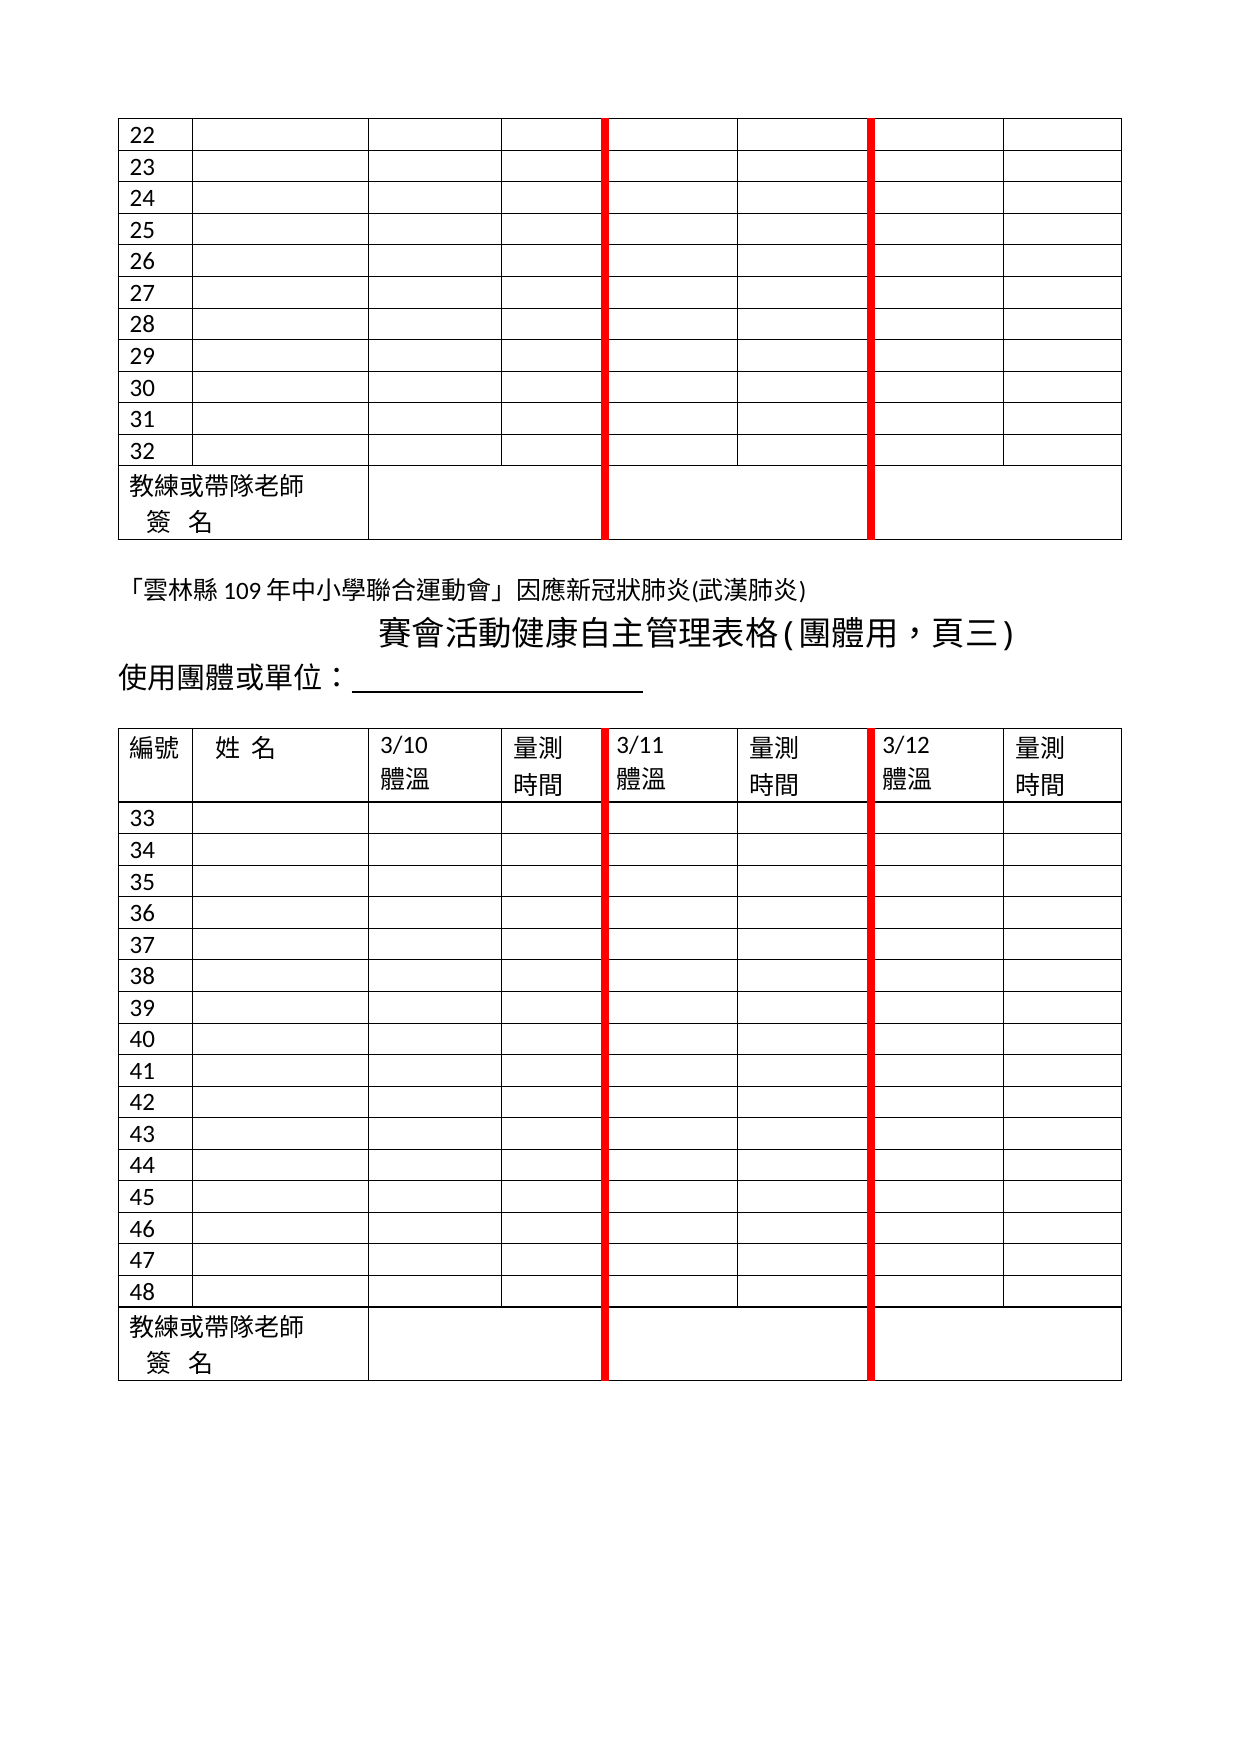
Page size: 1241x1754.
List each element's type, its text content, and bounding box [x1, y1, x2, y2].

table_cell [1004, 1150, 1121, 1180]
table_cell 40 [119, 1024, 192, 1054]
table_cell [609, 866, 737, 896]
table_cell [609, 1181, 737, 1212]
text 「雲林縣109年中小學聯合運動會」因應新冠狀肺炎(武漢肺炎) [118, 570, 1122, 607]
table_cell [738, 1055, 867, 1086]
table_cell 39 [119, 992, 192, 1022]
table_cell [738, 1024, 867, 1054]
table_cell [502, 245, 601, 276]
table_cell [502, 1118, 601, 1149]
table_cell [193, 372, 368, 402]
table_cell [193, 1024, 368, 1054]
table_cell [502, 309, 601, 339]
table_cell [738, 182, 867, 213]
table_cell [193, 151, 368, 181]
table_cell [502, 1150, 601, 1180]
table_cell [875, 151, 1003, 181]
table_cell [193, 992, 368, 1022]
table_cell [609, 803, 737, 833]
table_cell [1004, 1181, 1121, 1212]
table_cell [502, 1181, 601, 1212]
table_cell [738, 403, 867, 434]
table_header 3/12 體溫 [875, 729, 1003, 801]
table_cell 37 [119, 929, 192, 959]
table_cell [738, 1150, 867, 1180]
table_cell [193, 834, 368, 864]
table_cell 41 [119, 1055, 192, 1086]
table_cell 44 [119, 1150, 192, 1180]
table_cell [738, 119, 867, 150]
table_cell [502, 277, 601, 307]
table_cell 教練或帶隊老師 簽 名 [119, 1308, 368, 1380]
table_cell 42 [119, 1087, 192, 1117]
table_cell [1004, 372, 1121, 402]
table_cell [502, 182, 601, 213]
table_cell [502, 897, 601, 928]
table_cell [609, 929, 737, 959]
table_cell [738, 1118, 867, 1149]
table_cell [875, 1024, 1003, 1054]
table_cell [502, 1244, 601, 1275]
table_cell [369, 1308, 601, 1380]
table_cell [193, 1276, 368, 1306]
table_cell [738, 372, 867, 402]
table_cell [369, 309, 501, 339]
table_cell [502, 340, 601, 371]
table_cell [193, 1118, 368, 1149]
table_cell [193, 1181, 368, 1212]
table_cell [609, 309, 737, 339]
table_cell [609, 834, 737, 864]
table_cell [369, 1150, 501, 1180]
table_cell [609, 435, 737, 465]
table_cell [609, 960, 737, 991]
table_cell [502, 1087, 601, 1117]
table_cell [1004, 1055, 1121, 1086]
table_cell [193, 309, 368, 339]
table_cell [502, 803, 601, 833]
table_cell [369, 960, 501, 991]
table_cell [738, 866, 867, 896]
table_cell [609, 403, 737, 434]
table_cell [1004, 897, 1121, 928]
table_cell [875, 1244, 1003, 1275]
table_cell [193, 214, 368, 244]
table_cell [738, 214, 867, 244]
table_cell [609, 1150, 737, 1180]
table_cell [609, 1087, 737, 1117]
table_cell [609, 214, 737, 244]
table_cell 25 [119, 214, 192, 244]
table_cell [875, 897, 1003, 928]
table_cell [1004, 119, 1121, 150]
table_cell [193, 403, 368, 434]
table_cell [502, 866, 601, 896]
table_cell [875, 403, 1003, 434]
table_cell [875, 277, 1003, 307]
table_cell [609, 1024, 737, 1054]
table_cell [502, 372, 601, 402]
table_header 量測 時間 [502, 729, 601, 801]
table_header 3/10 體溫 [369, 729, 501, 801]
table_cell [738, 1087, 867, 1117]
table_cell [609, 340, 737, 371]
table_cell [502, 1024, 601, 1054]
table_cell [193, 960, 368, 991]
table_cell [193, 277, 368, 307]
table_cell [369, 1244, 501, 1275]
table_cell [875, 1150, 1003, 1180]
table_cell [875, 340, 1003, 371]
table_cell [875, 1276, 1003, 1306]
table_cell 34 [119, 834, 192, 864]
table_cell [738, 277, 867, 307]
table_cell [875, 435, 1003, 465]
table_cell [369, 1181, 501, 1212]
table_cell [369, 992, 501, 1022]
table_cell [193, 119, 368, 150]
table_cell [1004, 182, 1121, 213]
table_cell [502, 214, 601, 244]
table_cell [193, 897, 368, 928]
table_cell [502, 151, 601, 181]
table_cell [875, 803, 1003, 833]
table_cell 22 [119, 119, 192, 150]
table_cell 35 [119, 866, 192, 896]
table_cell [738, 245, 867, 276]
table_cell [369, 1024, 501, 1054]
table_cell [875, 929, 1003, 959]
table_cell [1004, 960, 1121, 991]
table_cell [875, 214, 1003, 244]
table_cell 24 [119, 182, 192, 213]
table_cell [875, 119, 1003, 150]
table_cell [875, 834, 1003, 864]
table_cell [875, 309, 1003, 339]
table_cell [609, 897, 737, 928]
table_cell 36 [119, 897, 192, 928]
table_cell [502, 119, 601, 150]
table_cell [875, 1308, 1121, 1380]
table_cell [502, 992, 601, 1022]
table_cell [502, 435, 601, 465]
table_cell [502, 1276, 601, 1306]
table_cell [502, 929, 601, 959]
table_cell [875, 372, 1003, 402]
table_cell [502, 403, 601, 434]
table_cell [369, 403, 501, 434]
table_cell [738, 929, 867, 959]
table_cell [369, 834, 501, 864]
table_cell [738, 803, 867, 833]
table_cell [609, 245, 737, 276]
table_header 量測 時間 [738, 729, 867, 801]
table_header 姓 名 [193, 729, 368, 801]
table_cell [609, 1308, 867, 1380]
text 賽會活動健康自主管理表格(團體用，頁三) [118, 607, 1122, 655]
table_cell 48 [119, 1276, 192, 1306]
text 使用團體或單位： [118, 655, 1122, 697]
table_cell [609, 151, 737, 181]
table_cell [738, 992, 867, 1022]
table_cell [1004, 1024, 1121, 1054]
table_cell [369, 803, 501, 833]
table_cell [738, 1181, 867, 1212]
table_cell [369, 1055, 501, 1086]
table_cell [609, 119, 737, 150]
table_cell [738, 435, 867, 465]
table_cell [1004, 435, 1121, 465]
table_header 量測 時間 [1004, 729, 1121, 801]
table_cell [369, 466, 601, 539]
table_cell [369, 151, 501, 181]
table_cell [1004, 1118, 1121, 1149]
table_cell [1004, 309, 1121, 339]
table_cell [609, 182, 737, 213]
table_cell [1004, 340, 1121, 371]
table_header 3/11 體溫 [609, 729, 737, 801]
table_cell 46 [119, 1213, 192, 1243]
table_cell [369, 1118, 501, 1149]
table_cell [738, 309, 867, 339]
table_cell [738, 960, 867, 991]
table_cell [369, 277, 501, 307]
table_cell [193, 929, 368, 959]
table_cell 28 [119, 309, 192, 339]
table_cell [738, 1276, 867, 1306]
table_cell [875, 1181, 1003, 1212]
table_cell [369, 1213, 501, 1243]
table_header 編號 [119, 729, 192, 801]
table_cell 27 [119, 277, 192, 307]
table_cell [502, 1213, 601, 1243]
table_cell [875, 1118, 1003, 1149]
table_cell [502, 1055, 601, 1086]
table_cell [369, 182, 501, 213]
table_cell [193, 182, 368, 213]
table_cell [1004, 277, 1121, 307]
table_cell [609, 277, 737, 307]
table_cell [369, 340, 501, 371]
table_cell [1004, 929, 1121, 959]
table_cell [1004, 245, 1121, 276]
table_cell [609, 466, 867, 539]
table_cell [369, 1276, 501, 1306]
table_cell [875, 466, 1121, 539]
table_cell [738, 151, 867, 181]
table_cell [502, 960, 601, 991]
table_cell [193, 1150, 368, 1180]
table_cell [1004, 214, 1121, 244]
table_cell [609, 1055, 737, 1086]
table_cell [1004, 151, 1121, 181]
table_cell [609, 1213, 737, 1243]
table_cell [875, 992, 1003, 1022]
table_cell 38 [119, 960, 192, 991]
table_cell 23 [119, 151, 192, 181]
table_cell [193, 245, 368, 276]
table_cell [738, 1244, 867, 1275]
table_cell [193, 803, 368, 833]
table_cell [502, 834, 601, 864]
table_cell 教練或帶隊老師 簽 名 [119, 466, 368, 539]
table_cell [738, 1213, 867, 1243]
table_cell [1004, 1087, 1121, 1117]
table_cell [369, 372, 501, 402]
table_cell 29 [119, 340, 192, 371]
table_cell [609, 992, 737, 1022]
table_cell [193, 1087, 368, 1117]
table_cell [369, 1087, 501, 1117]
table_cell [369, 897, 501, 928]
table_cell [369, 929, 501, 959]
table_cell [875, 866, 1003, 896]
table_cell [875, 1055, 1003, 1086]
table_cell [875, 960, 1003, 991]
table_cell [738, 340, 867, 371]
table_cell [369, 119, 501, 150]
table_cell [193, 866, 368, 896]
table_cell [193, 340, 368, 371]
table_cell [738, 897, 867, 928]
table_cell [609, 1244, 737, 1275]
table_cell [609, 372, 737, 402]
table_cell [369, 435, 501, 465]
table_cell [875, 182, 1003, 213]
table_cell [875, 1087, 1003, 1117]
table_cell 30 [119, 372, 192, 402]
table_cell 26 [119, 245, 192, 276]
table_cell [369, 214, 501, 244]
table_cell [875, 245, 1003, 276]
table_cell [1004, 1276, 1121, 1306]
table_cell [193, 1244, 368, 1275]
table_cell [193, 435, 368, 465]
table_cell [1004, 403, 1121, 434]
table_cell [738, 834, 867, 864]
table_cell [369, 866, 501, 896]
table_cell [193, 1055, 368, 1086]
table_cell [875, 1213, 1003, 1243]
table_cell 33 [119, 803, 192, 833]
table_cell [1004, 992, 1121, 1022]
table_cell [1004, 1213, 1121, 1243]
table_cell 43 [119, 1118, 192, 1149]
table_cell [1004, 866, 1121, 896]
table_cell 32 [119, 435, 192, 465]
table_cell [193, 1213, 368, 1243]
table_cell [609, 1276, 737, 1306]
table_cell 47 [119, 1244, 192, 1275]
table_cell [369, 245, 501, 276]
table_cell 31 [119, 403, 192, 434]
table_cell [1004, 834, 1121, 864]
table_cell [609, 1118, 737, 1149]
table_cell [1004, 803, 1121, 833]
table_cell 45 [119, 1181, 192, 1212]
table_cell [1004, 1244, 1121, 1275]
